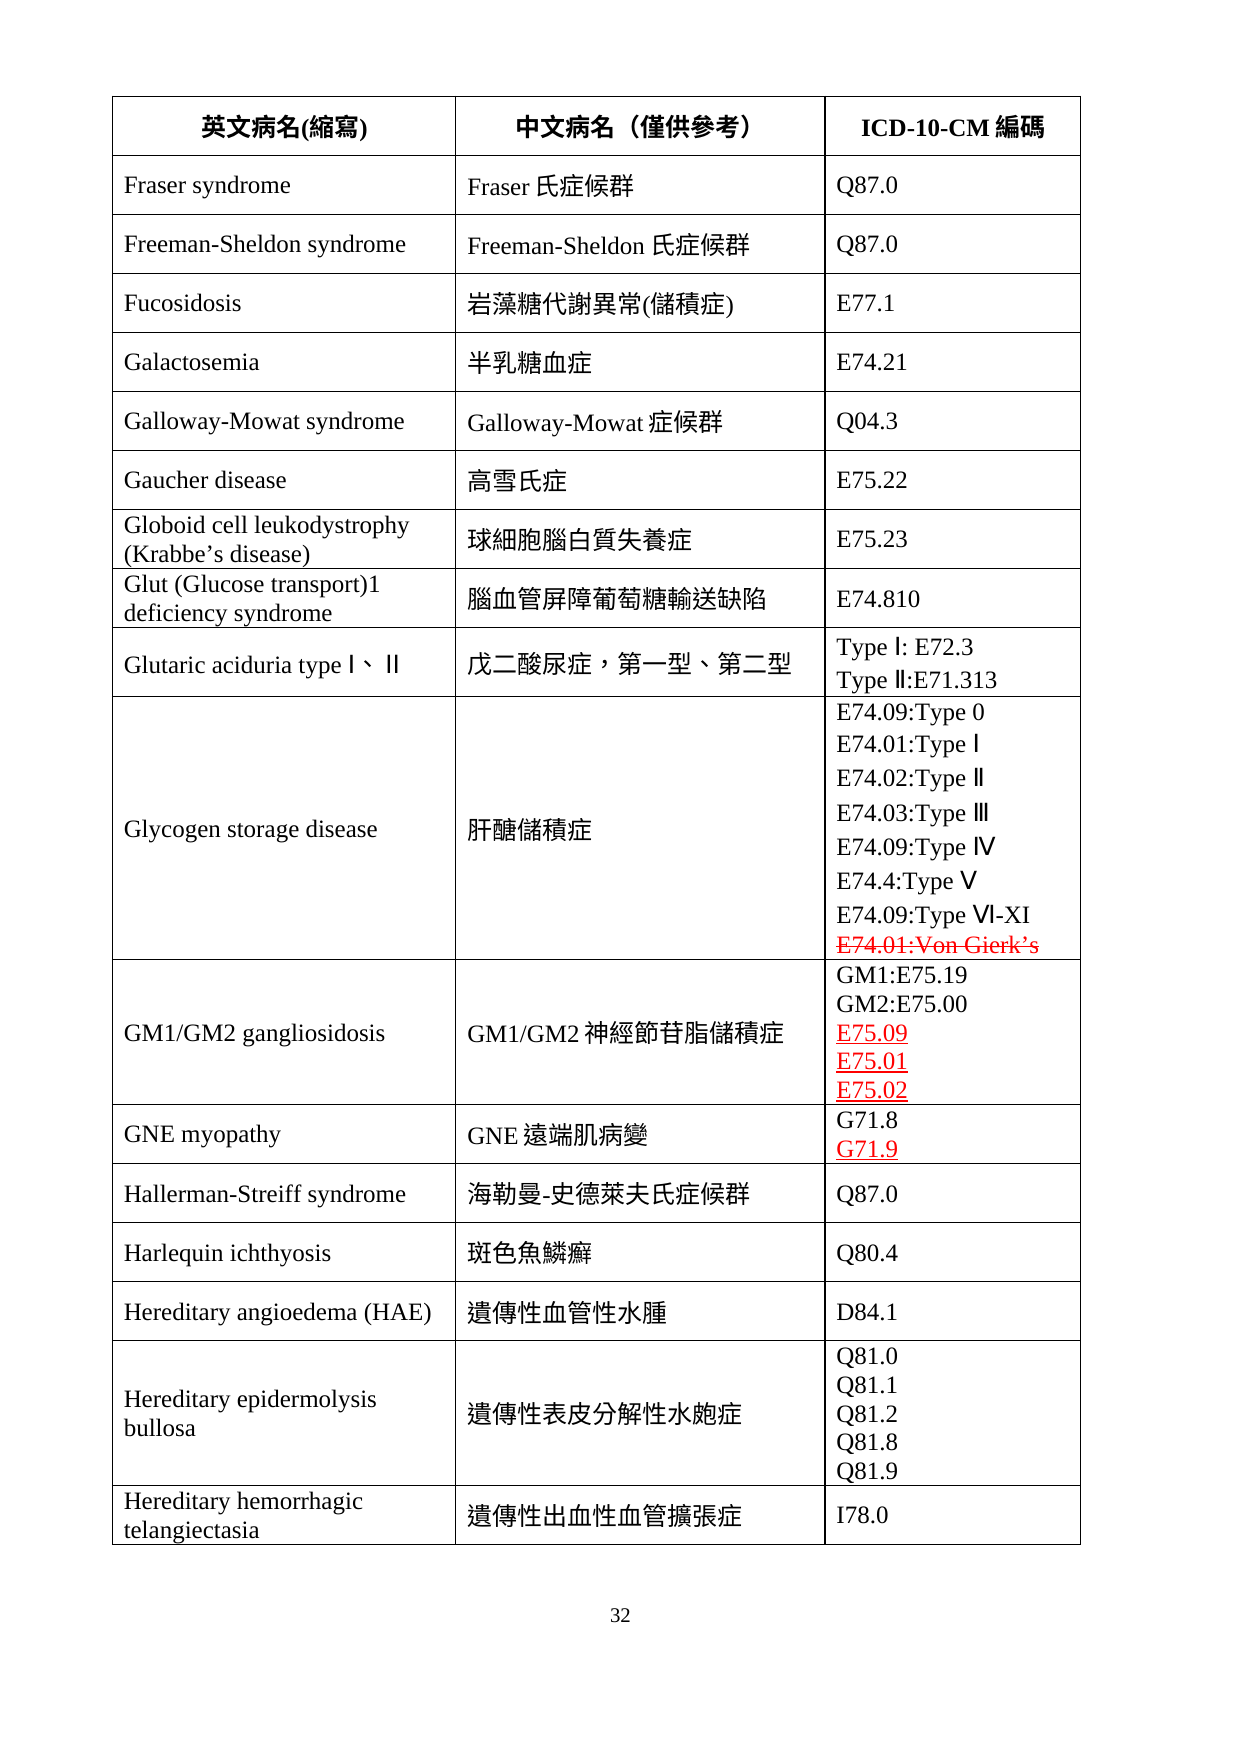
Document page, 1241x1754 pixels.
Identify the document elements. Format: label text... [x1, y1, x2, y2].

table_cell Hereditary angioedema (HAE) [113, 1282, 455, 1340]
table_cell D84.1 [826, 1282, 1080, 1340]
table_header ICD-10-CM編碼 [826, 97, 1080, 154]
table_cell GM1/GM2神經節苷脂儲積症 [456, 960, 824, 1104]
table_cell Q87.0 [826, 156, 1080, 214]
table_cell Freeman-Sheldon氏症候群 [456, 215, 824, 273]
table_cell Galloway-Mowat syndrome [113, 392, 455, 450]
table_cell Q81.0 Q81.1 Q81.2 Q81.8 Q81.9 [826, 1341, 1080, 1485]
table_cell Fraser氏症候群 [456, 156, 824, 214]
table_cell Hallerman-Streiff syndrome [113, 1164, 455, 1222]
table_cell 遺傳性血管性水腫 [456, 1282, 824, 1340]
table_cell Freeman-Sheldon syndrome [113, 215, 455, 273]
table_cell Fucosidosis [113, 274, 455, 332]
table_cell 肝醣儲積症 [456, 697, 824, 959]
table_cell Hereditary hemorrhagic telangiectasia [113, 1486, 455, 1544]
table_cell Q87.0 [826, 215, 1080, 273]
table_header 中文病名（僅供參考） [456, 97, 824, 154]
table_cell 戊二酸尿症，第一型、第二型 [456, 628, 824, 696]
table_cell Q04.3 [826, 392, 1080, 450]
table_cell 岩藻糖代謝異常(儲積症) [456, 274, 824, 332]
table_cell Galactosemia [113, 333, 455, 391]
table_cell E75.22 [826, 451, 1080, 509]
table_cell Harlequin ichthyosis [113, 1223, 455, 1281]
table_cell Gaucher disease [113, 451, 455, 509]
table_cell GNE myopathy [113, 1105, 455, 1163]
table_cell 海勒曼-史德萊夫氏症候群 [456, 1164, 824, 1222]
table_cell E74.21 [826, 333, 1080, 391]
table_cell GNE遠端肌病變 [456, 1105, 824, 1163]
table_cell Globoid cell leukodystrophy (Krabbe’s disease) [113, 510, 455, 568]
table_cell GM1/GM2 gangliosidosis [113, 960, 455, 1104]
table_cell E74.09:Type 0 E74.01:Type Ⅰ E74.02:Type Ⅱ E74.03:Type Ⅲ E74.09:Type Ⅳ E74.4:Type Ⅴ E74.09:Type Ⅵ-XI E74.01:Von Gierk’s [826, 697, 1080, 959]
table_cell E77.1 [826, 274, 1080, 332]
table_cell 斑色魚鱗癬 [456, 1223, 824, 1281]
table_cell 半乳糖血症 [456, 333, 824, 391]
table_cell GM1:E75.19 GM2:E75.00 E75.09 E75.01 E75.02 [826, 960, 1080, 1104]
table_cell 高雪氏症 [456, 451, 824, 509]
table_cell Q87.0 [826, 1164, 1080, 1222]
table_cell 遺傳性出血性血管擴張症 [456, 1486, 824, 1544]
table_cell I78.0 [826, 1486, 1080, 1544]
table_cell 遺傳性表皮分解性水皰症 [456, 1341, 824, 1485]
table_cell G71.8 G71.9 [826, 1105, 1080, 1163]
table_cell E74.810 [826, 569, 1080, 627]
table_cell Q80.4 [826, 1223, 1080, 1281]
table_cell Hereditary epidermolysis bullosa [113, 1341, 455, 1485]
table_cell Glycogen storage disease [113, 697, 455, 959]
table_cell E75.23 [826, 510, 1080, 568]
table_cell Glut (Glucose transport)1 deficiency syndrome [113, 569, 455, 627]
table_cell Type Ⅰ: E72.3 Type Ⅱ:E71.313 [826, 628, 1080, 696]
table_header 英文病名(縮寫) [113, 97, 455, 154]
table_cell Glutaric aciduria type Ⅰ、Ⅱ [113, 628, 455, 696]
table_cell 球細胞腦白質失養症 [456, 510, 824, 568]
table_cell Fraser syndrome [113, 156, 455, 214]
table_cell 腦血管屏障葡萄糖輸送缺陷 [456, 569, 824, 627]
table_cell Galloway-Mowat症候群 [456, 392, 824, 450]
